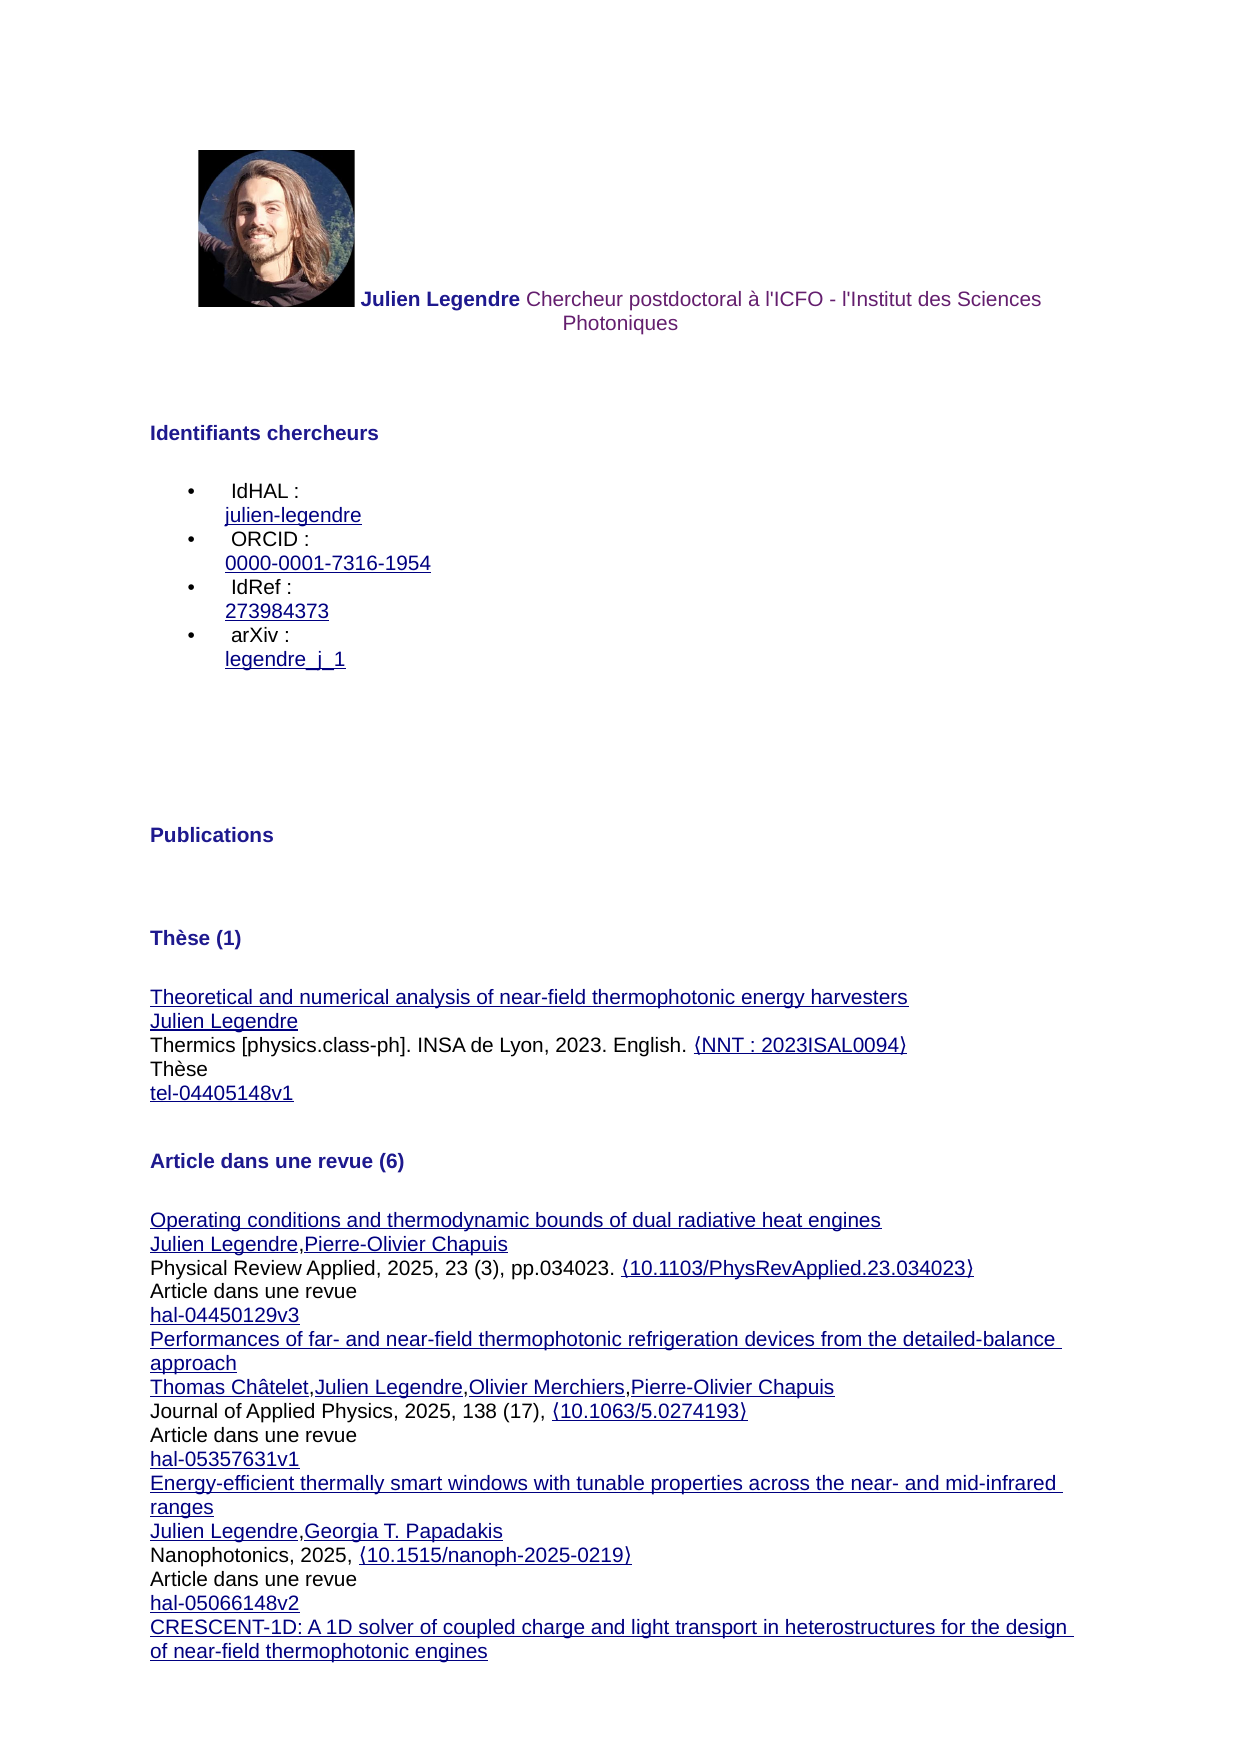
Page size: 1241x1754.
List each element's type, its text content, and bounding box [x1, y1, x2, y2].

subtitle Julien Legendre Chercheur postdoctoral à l'ICFO - l'Institut des Sciences Photoniques [150, 150, 1090, 334]
list IdHAL : [187, 479, 1090, 503]
list IdRef : [187, 575, 1090, 599]
subtitle Publications [150, 823, 1090, 847]
list julien-legendre [187, 503, 1090, 527]
subtitle Identifiants chercheurs [150, 421, 1090, 445]
picture [198, 150, 355, 307]
list arXiv : [187, 623, 1090, 647]
subtitle Article dans une revue (6) [150, 1149, 1090, 1173]
table_cell CRESCENT-1D: A 1D solver of coupled charge and light transport in heterostructures for the design of near-field thermophotonic engines [150, 1615, 1090, 1663]
table_cell Performances of far- and near-field thermophotonic refrigeration devices from the detailed-balance approach Thomas Châtelet,Julien Legendre,Olivier Merchiers,Pierre-Olivier Chapuis Journal of Applied Physics, 2025, 138 (17), ⟨10.1063/5.0274193⟩ Article dans une revue hal-05357631v1 [150, 1327, 1090, 1471]
table_header Theoretical and numerical analysis of near-field thermophotonic energy harvesters Julien Legendre Thermics [physics.class-ph]. INSA de Lyon, 2023. English. ⟨NNT : 2023ISAL0094⟩ Thèse tel-04405148v1 [150, 985, 1090, 1104]
list 273984373 [187, 599, 1090, 623]
list legendre_j_1 [187, 647, 1090, 671]
table_header Operating conditions and thermodynamic bounds of dual radiative heat engines Julien Legendre,Pierre-Olivier Chapuis Physical Review Applied, 2025, 23 (3), pp.034023. ⟨10.1103/PhysRevApplied.23.034023⟩ Article dans une revue hal-04450129v3 [150, 1208, 1090, 1327]
list 0000-0001-7316-1954 [187, 551, 1090, 575]
subtitle Thèse (1) [150, 926, 1090, 950]
list ORCID : [187, 527, 1090, 551]
table_cell Energy-efficient thermally smart windows with tunable properties across the near- and mid-infrared ranges Julien Legendre,Georgia T. Papadakis Nanophotonics, 2025, ⟨10.1515/nanoph-2025-0219⟩ Article dans une revue hal-05066148v2 [150, 1471, 1090, 1615]
